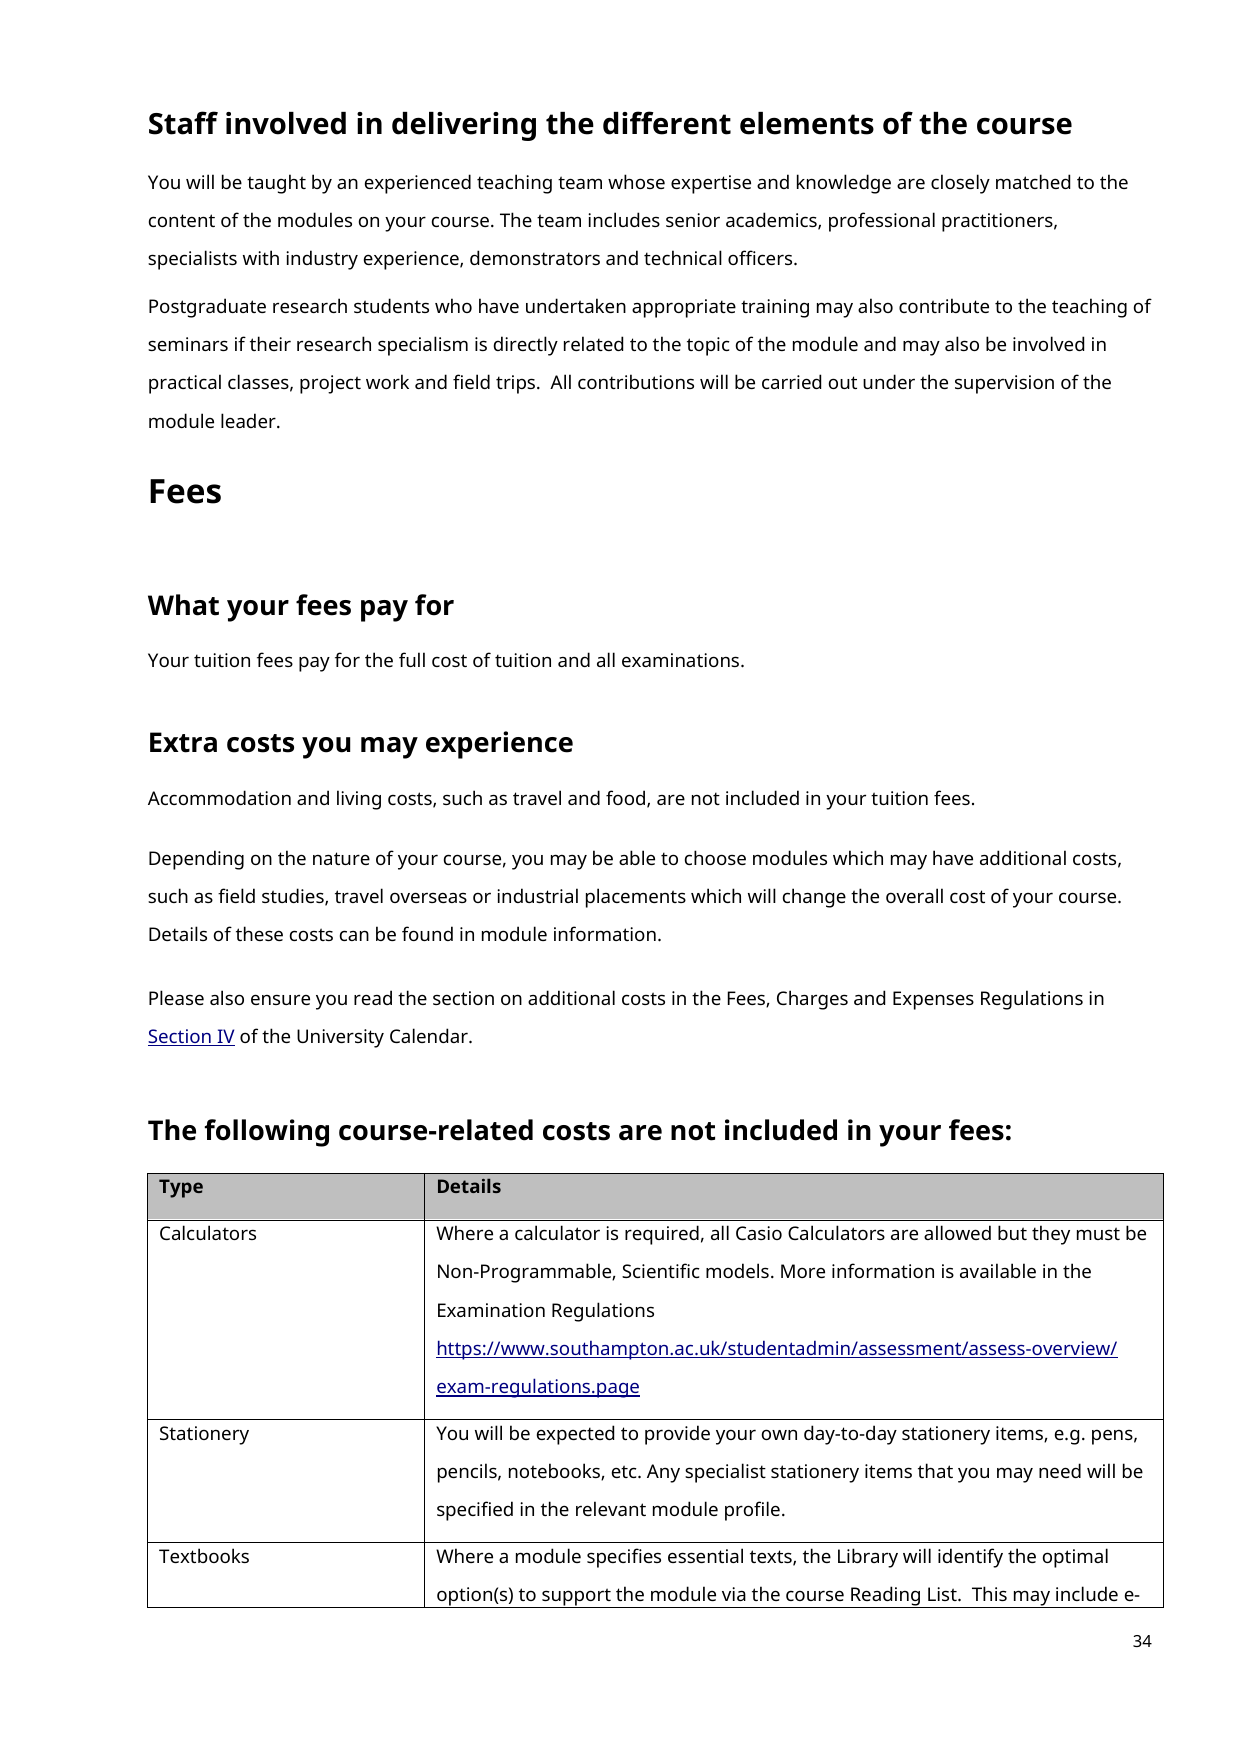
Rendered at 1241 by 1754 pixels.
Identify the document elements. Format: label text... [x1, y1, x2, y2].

table_cell Where a calculator is required, all Casio Calculators are allowed but they must be Non-Programmable, Scientific models. More information is available in the Examination Regulations https://www.southampton.ac.uk/studentadmin/assessment/assess-overview/exam-regulations.page [425, 1221, 1163, 1419]
text Depending on the nature of your course, you may be able to choose modules which may have additional costs, such as field studies, travel overseas or industrial placements which will change the overall cost of your course. Details of these costs can be found in module information. [148, 845, 1152, 947]
subtitle Staff involved in delivering the different elements of the course [148, 103, 1152, 143]
table_cell Calculators [148, 1221, 424, 1419]
subtitle The following course-related costs are not included in your fees: [148, 1111, 1152, 1148]
subtitle Fees [148, 468, 1152, 513]
table_cell Where a module specifies essential texts, the Library will identify the optimal option(s) to support the module via the course Reading List. This may include e- [425, 1543, 1163, 1607]
text Your tuition fees pay for the full cost of tuition and all examinations. [148, 648, 1152, 673]
text Postgraduate research students who have undertaken appropriate training may also contribute to the teaching of seminars if their research specialism is directly related to the topic of the module and may also be involved in practical classes, project work and field trips. All contributions will be carried out under the supervision of the module leader. [148, 293, 1152, 433]
table_cell Stationery [148, 1420, 424, 1542]
text Accommodation and living costs, such as travel and food, are not included in your tuition fees. [148, 785, 1152, 811]
text Please also ensure you read the section on additional costs in the Fees, Charges and Expenses Regulations in Section IV of the University Calendar. [148, 985, 1152, 1048]
table_cell Textbooks [148, 1543, 424, 1607]
subtitle Extra costs you may experience [148, 723, 1152, 760]
table_header Type [148, 1174, 424, 1219]
text You will be taught by an experienced teaching team whose expertise and knowledge are closely matched to the content of the modules on your course. The team includes senior academics, professional practitioners, specialists with industry experience, demonstrators and technical officers. [148, 169, 1152, 271]
subtitle What your fees pay for [148, 586, 1152, 623]
table_cell You will be expected to provide your own day-to-day stationery items, e.g. pens, pencils, notebooks, etc. Any specialist stationery items that you may need will be specified in the relevant module profile. [425, 1420, 1163, 1542]
table_header Details [425, 1174, 1163, 1219]
